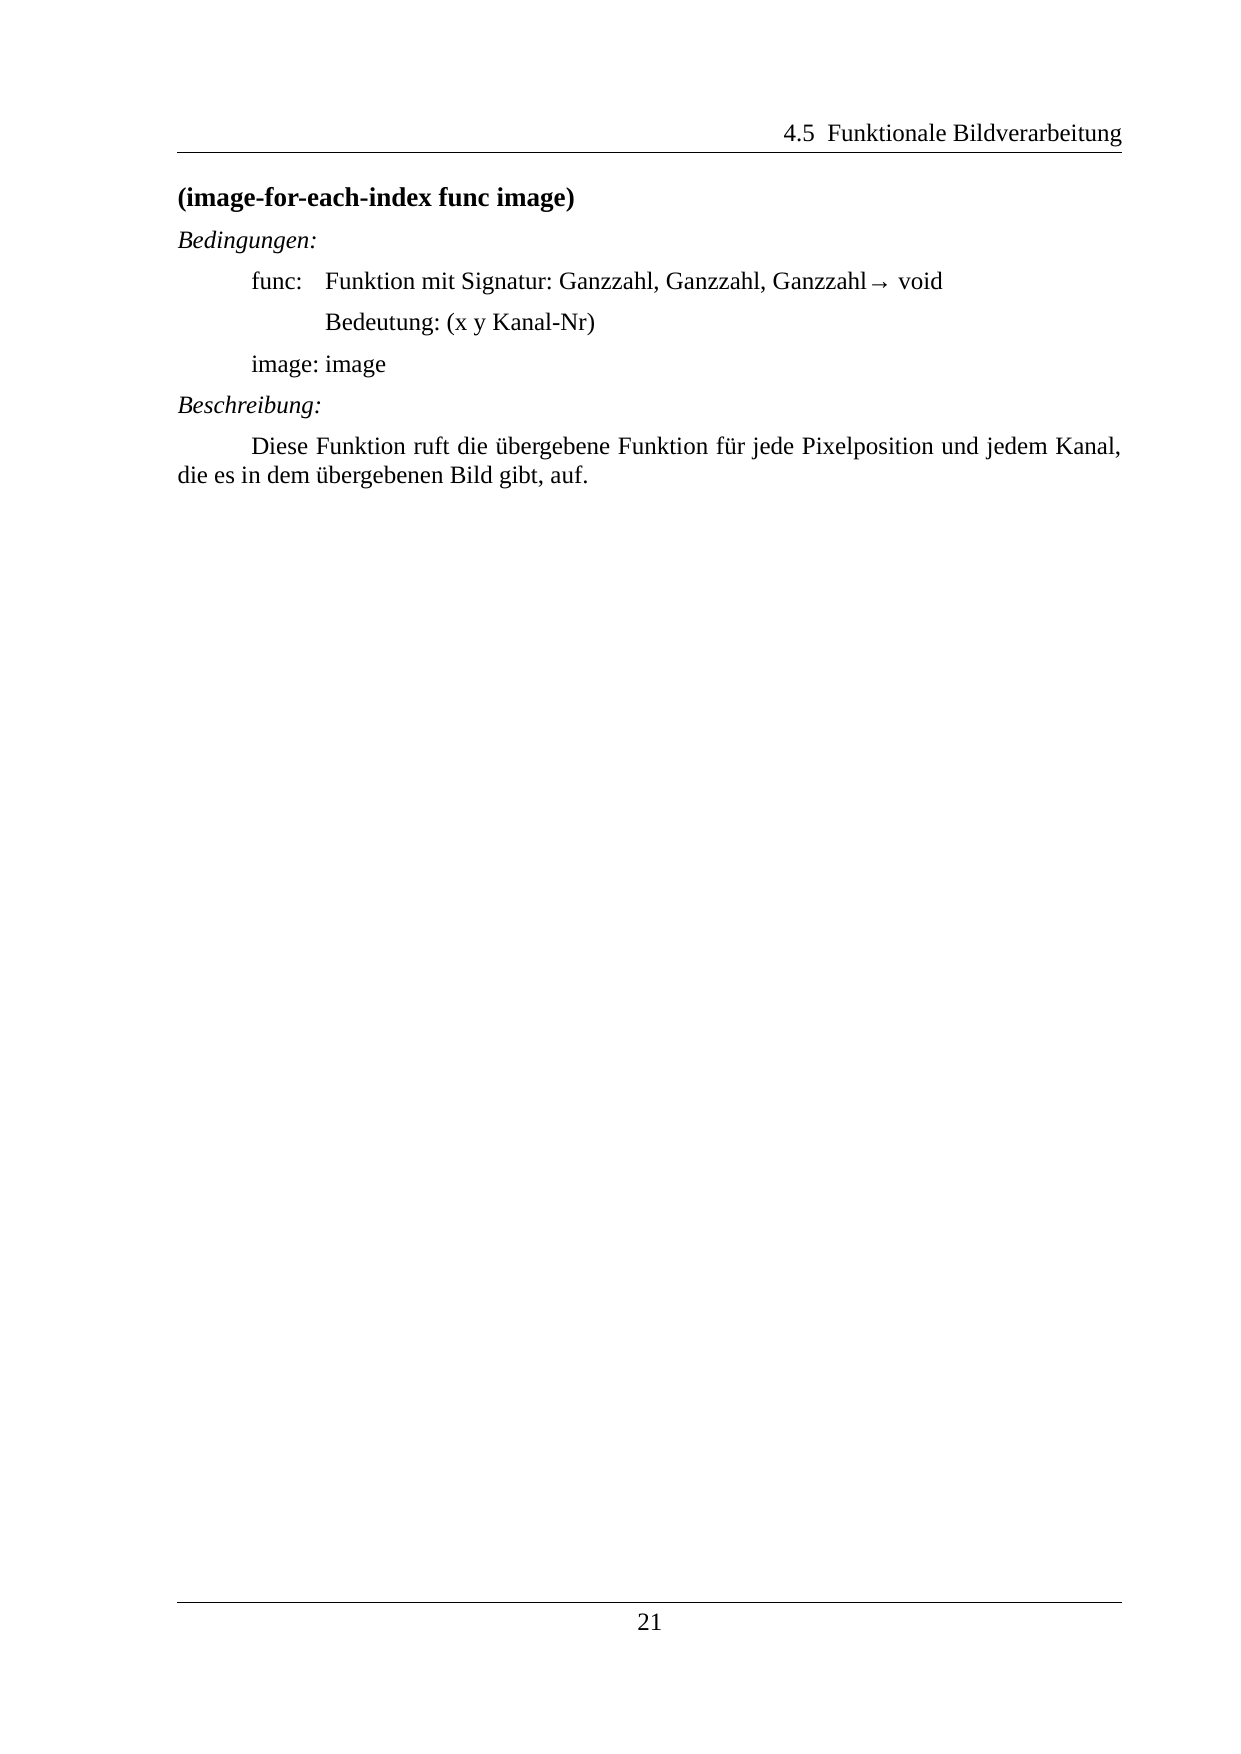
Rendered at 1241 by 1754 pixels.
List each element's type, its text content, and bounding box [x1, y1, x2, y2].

text Beschreibung: [177, 390, 1122, 419]
text func: Funktion mit Signatur: Ganzzahl, Ganzzahl, Ganzzahl→ void [177, 266, 1122, 295]
text (image-for-each-index func image) [177, 181, 1122, 212]
text image: image [177, 349, 1122, 377]
text Bedeutung: (x y Kanal-Nr) [177, 307, 1122, 336]
text Diese Funktion ruft die übergebene Funktion für jede Pixelposition und jedem Kanal, die es in dem übergebenen Bild gibt, auf. [177, 431, 1122, 489]
text Bedingungen: [177, 225, 1122, 254]
